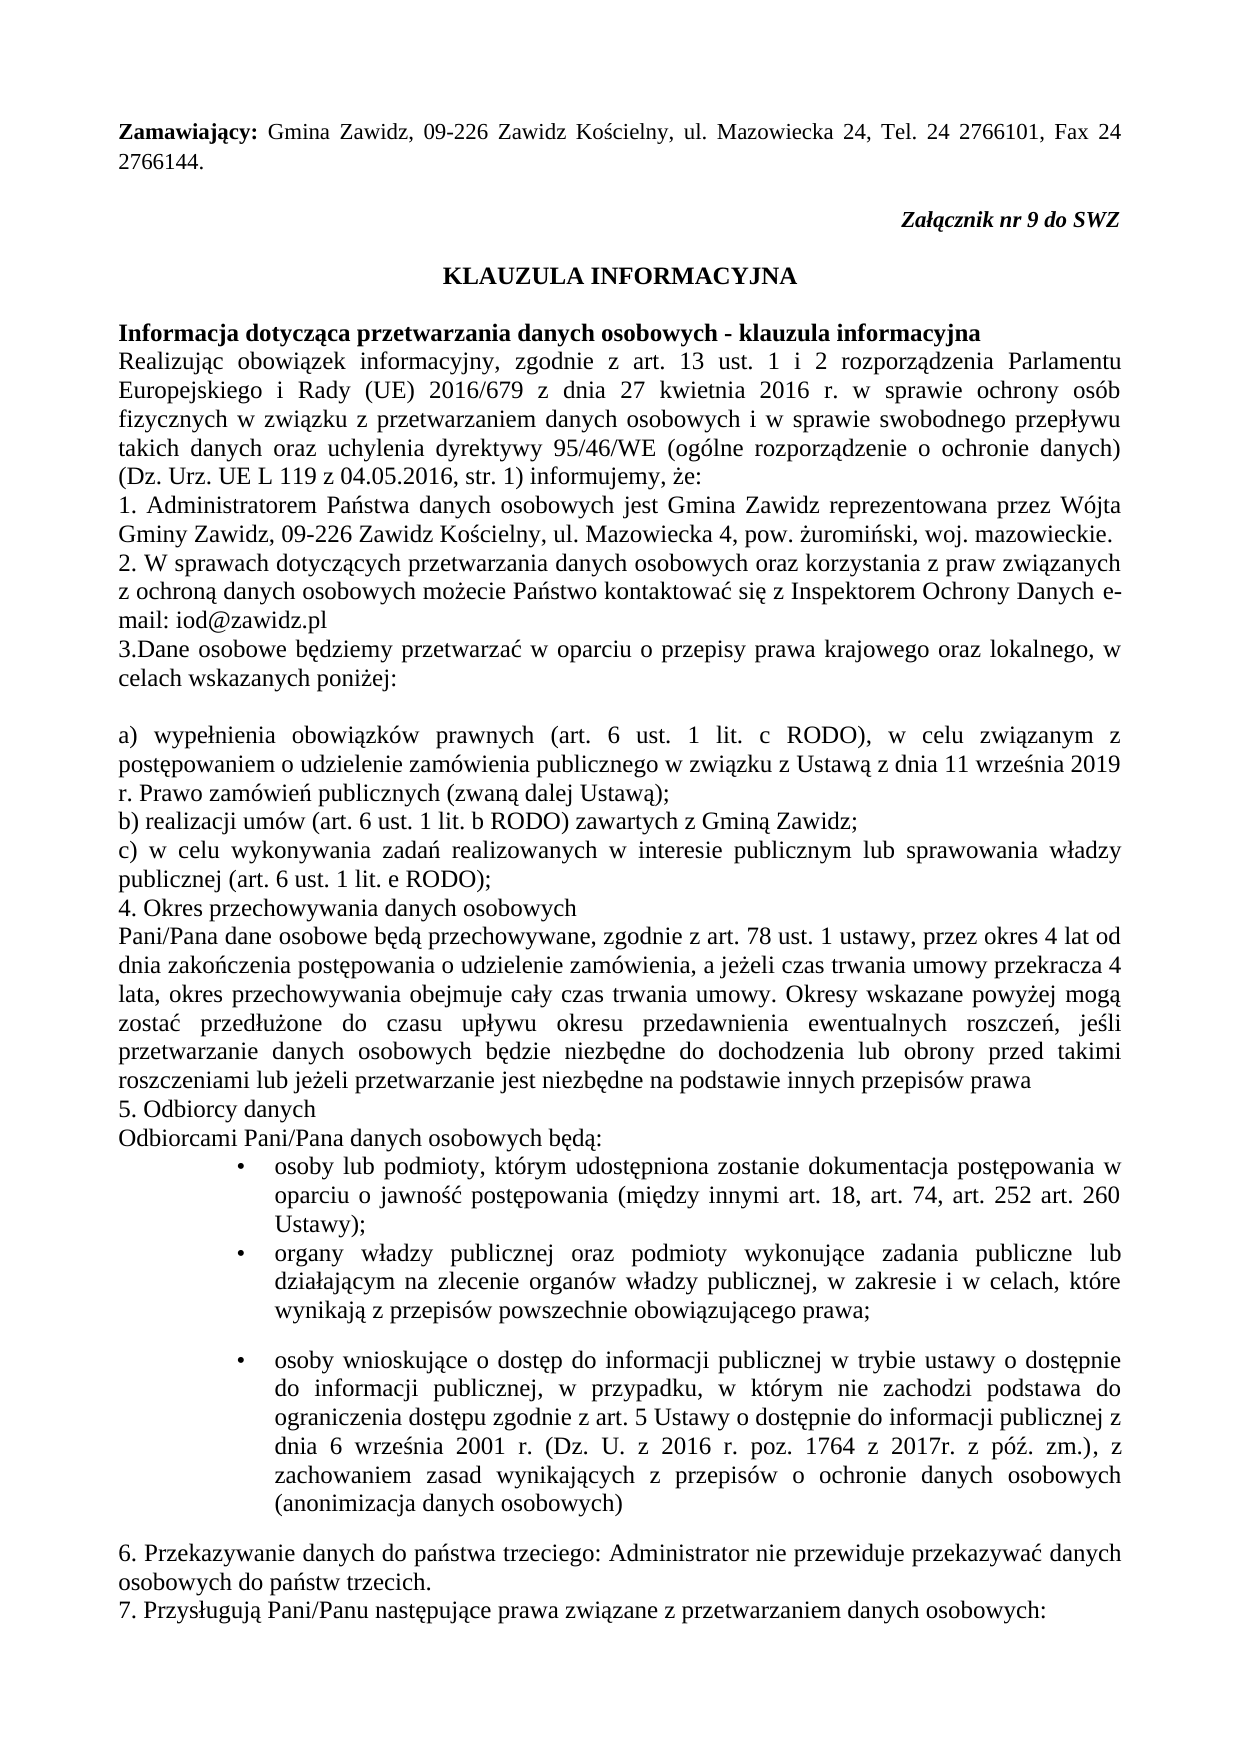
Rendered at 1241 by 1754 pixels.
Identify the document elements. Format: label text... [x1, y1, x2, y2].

text Informacja dotycząca przetwarzania danych osobowych - klauzula informacyjna [118, 318, 1122, 346]
text 7. Przysługują Pani/Panu następujące prawa związane z przetwarzaniem danych osobowych: [118, 1596, 1122, 1624]
text c) w celu wykonywania zadań realizowanych w interesie publicznym lub sprawowania władzy publicznej (art. 6 ust. 1 lit. e RODO); [118, 835, 1122, 893]
text Pani/Pana dane osobowe będą przechowywane, zgodnie z art. 78 ust. 1 ustawy, przez okres 4 lat od dnia zakończenia postępowania o udzielenie zamówienia, a jeżeli czas trwania umowy przekracza 4 lata, okres przechowywania obejmuje cały czas trwania umowy. Okresy wskazane powyżej mogą zostać przedłużone do czasu upływu okresu przedawnienia ewentualnych roszczeń, jeśli przetwarzanie danych osobowych będzie niezbędne do dochodzenia lub obrony przed takimi roszczeniami lub jeżeli przetwarzanie jest niezbędne na podstawie innych przepisów prawa [118, 921, 1122, 1094]
text Załącznik nr 9 do SWZ [118, 207, 1122, 233]
text a) wypełnienia obowiązków prawnych (art. 6 ust. 1 lit. c RODO), w celu związanym z postępowaniem o udzielenie zamówienia publicznego w związku z Ustawą z dnia 11 września 2019 r. Prawo zamówień publicznych (zwaną dalej Ustawą); [118, 691, 1122, 806]
text KLAUZULA INFORMACYJNA [118, 261, 1122, 290]
list organy władzy publicznej oraz podmioty wykonujące zadania publiczne lub działającym na zlecenie organów władzy publicznej, w zakresie i w celach, które wynikają z przepisów powszechnie obowiązującego prawa; [237, 1238, 1122, 1324]
text b) realizacji umów (art. 6 ust. 1 lit. b RODO) zawartych z Gminą Zawidz; [118, 806, 1122, 835]
list osoby lub podmioty, którym udostępniona zostanie dokumentacja postępowania w oparciu o jawność postępowania (między innymi art. 18, art. 74, art. 252 art. 260 Ustawy); [237, 1151, 1122, 1238]
text 2. W sprawach dotyczących przetwarzania danych osobowych oraz korzystania z praw związanych z ochroną danych osobowych możecie Państwo kontaktować się z Inspektorem Ochrony Danych e-mail: iod@zawidz.pl [118, 548, 1122, 634]
text Zamawiający: Gmina Zawidz, 09-226 Zawidz Kościelny, ul. Mazowiecka 24, Tel. 24 2766101, Fax 24 2766144. [118, 118, 1122, 175]
text Odbiorcami Pani/Pana danych osobowych będą: [118, 1123, 1122, 1151]
list osoby wnioskujące o dostęp do informacji publicznej w trybie ustawy o dostępnie do informacji publicznej, w przypadku, w którym nie zachodzi podstawa do ograniczenia dostępu zgodnie z art. 5 Ustawy o dostępnie do informacji publicznej z dnia 6 września 2001 r. (Dz. U. z 2016 r. poz. 1764 z 2017r. z póź. zm.), z zachowaniem zasad wynikających z przepisów o ochronie danych osobowych (anonimizacja danych osobowych) [237, 1345, 1122, 1517]
text 1. Administratorem Państwa danych osobowych jest Gmina Zawidz reprezentowana przez Wójta Gminy Zawidz, 09-226 Zawidz Kościelny, ul. Mazowiecka 4, pow. żuromiński, woj. mazowieckie. [118, 490, 1122, 548]
text 6. Przekazywanie danych do państwa trzeciego: Administrator nie przewiduje przekazywać danych osobowych do państw trzecich. [118, 1538, 1122, 1596]
text 5. Odbiorcy danych [118, 1094, 1122, 1123]
text 4. Okres przechowywania danych osobowych [118, 893, 1122, 921]
text 3.Dane osobowe będziemy przetwarzać w oparciu o przepisy prawa krajowego oraz lokalnego, w celach wskazanych poniżej: [118, 634, 1122, 691]
text Realizując obowiązek informacyjny, zgodnie z art. 13 ust. 1 i 2 rozporządzenia Parlamentu Europejskiego i Rady (UE) 2016/679 z dnia 27 kwietnia 2016 r. w sprawie ochrony osób fizycznych w związku z przetwarzaniem danych osobowych i w sprawie swobodnego przepływu takich danych oraz uchylenia dyrektywy 95/46/WE (ogólne rozporządzenie o ochronie danych) (Dz. Urz. UE L 119 z 04.05.2016, str. 1) informujemy, że: [118, 346, 1122, 490]
